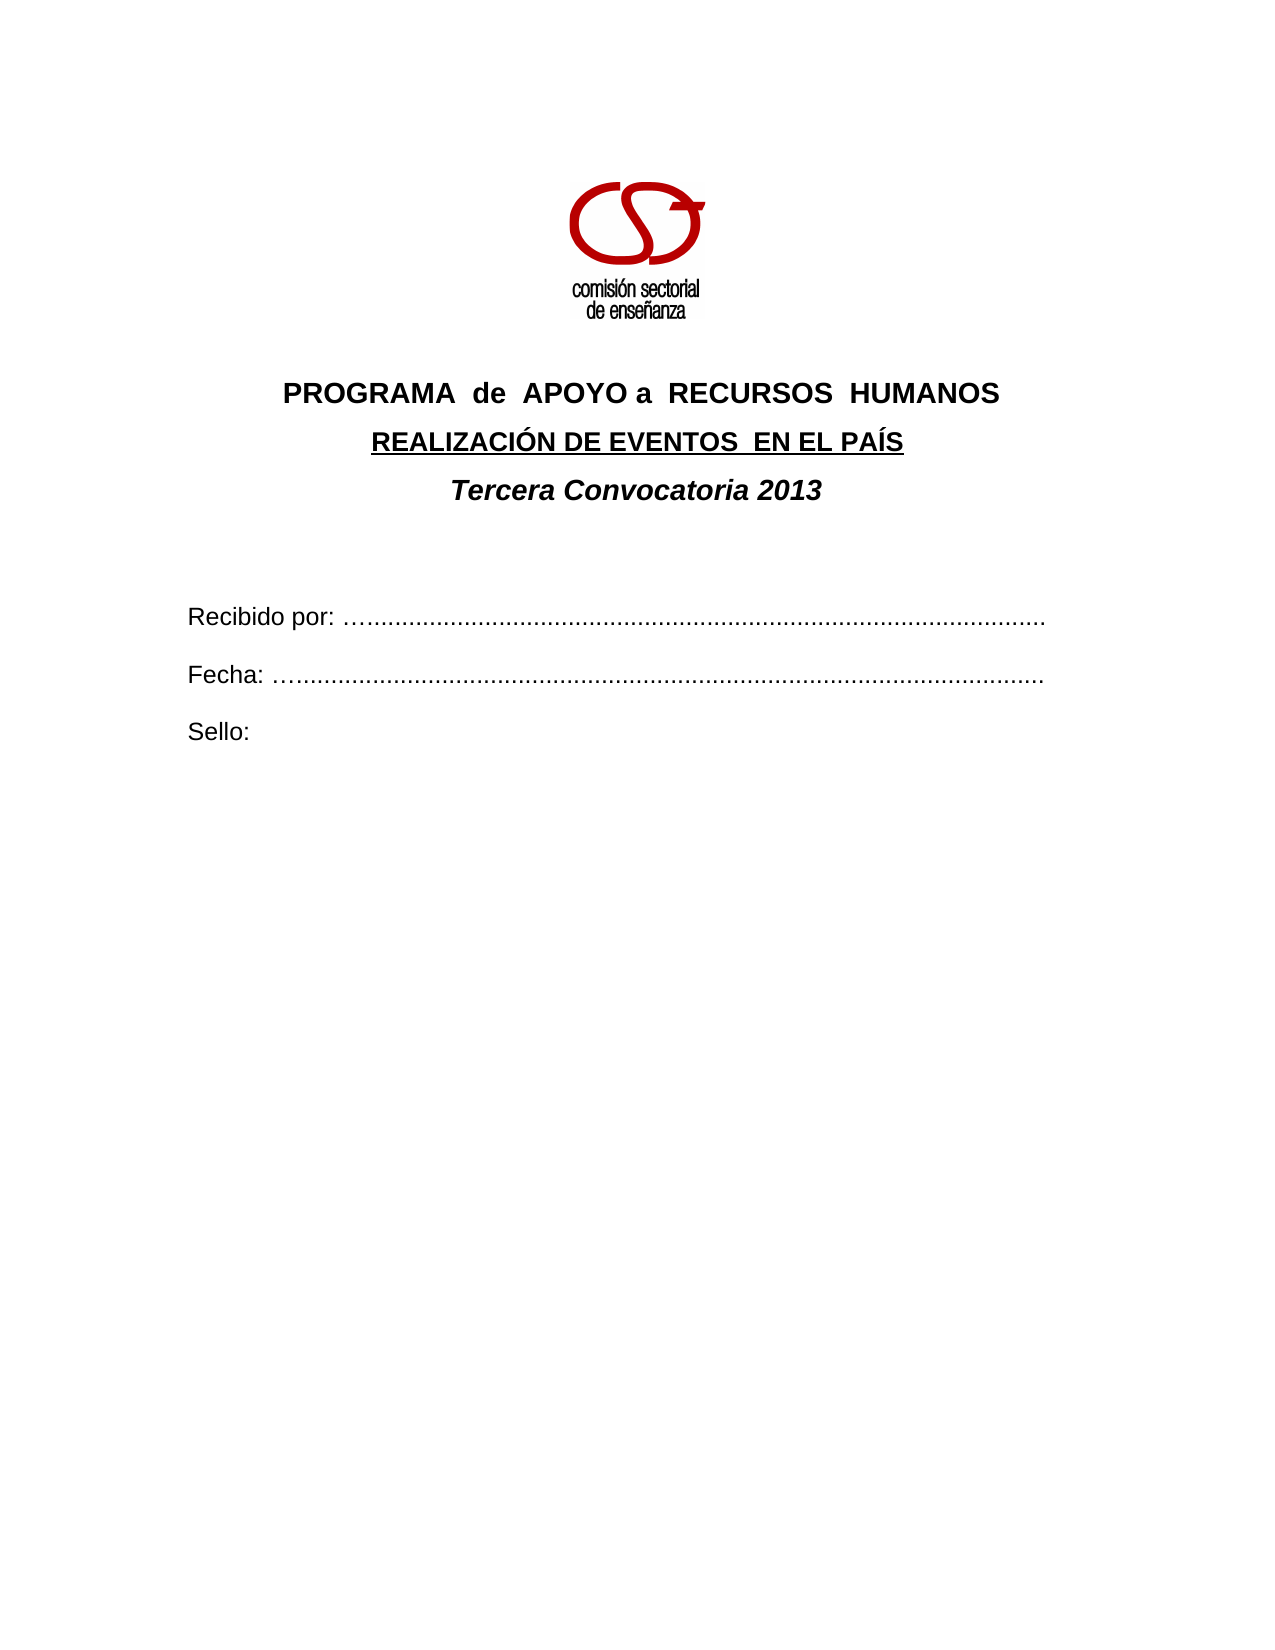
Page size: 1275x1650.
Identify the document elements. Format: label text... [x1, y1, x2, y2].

text Sello: [187, 717, 1087, 746]
text PROGRAMA de APOYO a RECURSOS HUMANOS [187, 376, 1087, 409]
text Fecha: …............................................................................................................ [187, 660, 1087, 688]
text Tercera Convocatoria 2013 [187, 473, 1087, 506]
text REALIZACIÓN DE EVENTOS EN EL PAÍS [187, 426, 1087, 457]
text Recibido por: ….................................................................................................. [187, 602, 1087, 631]
